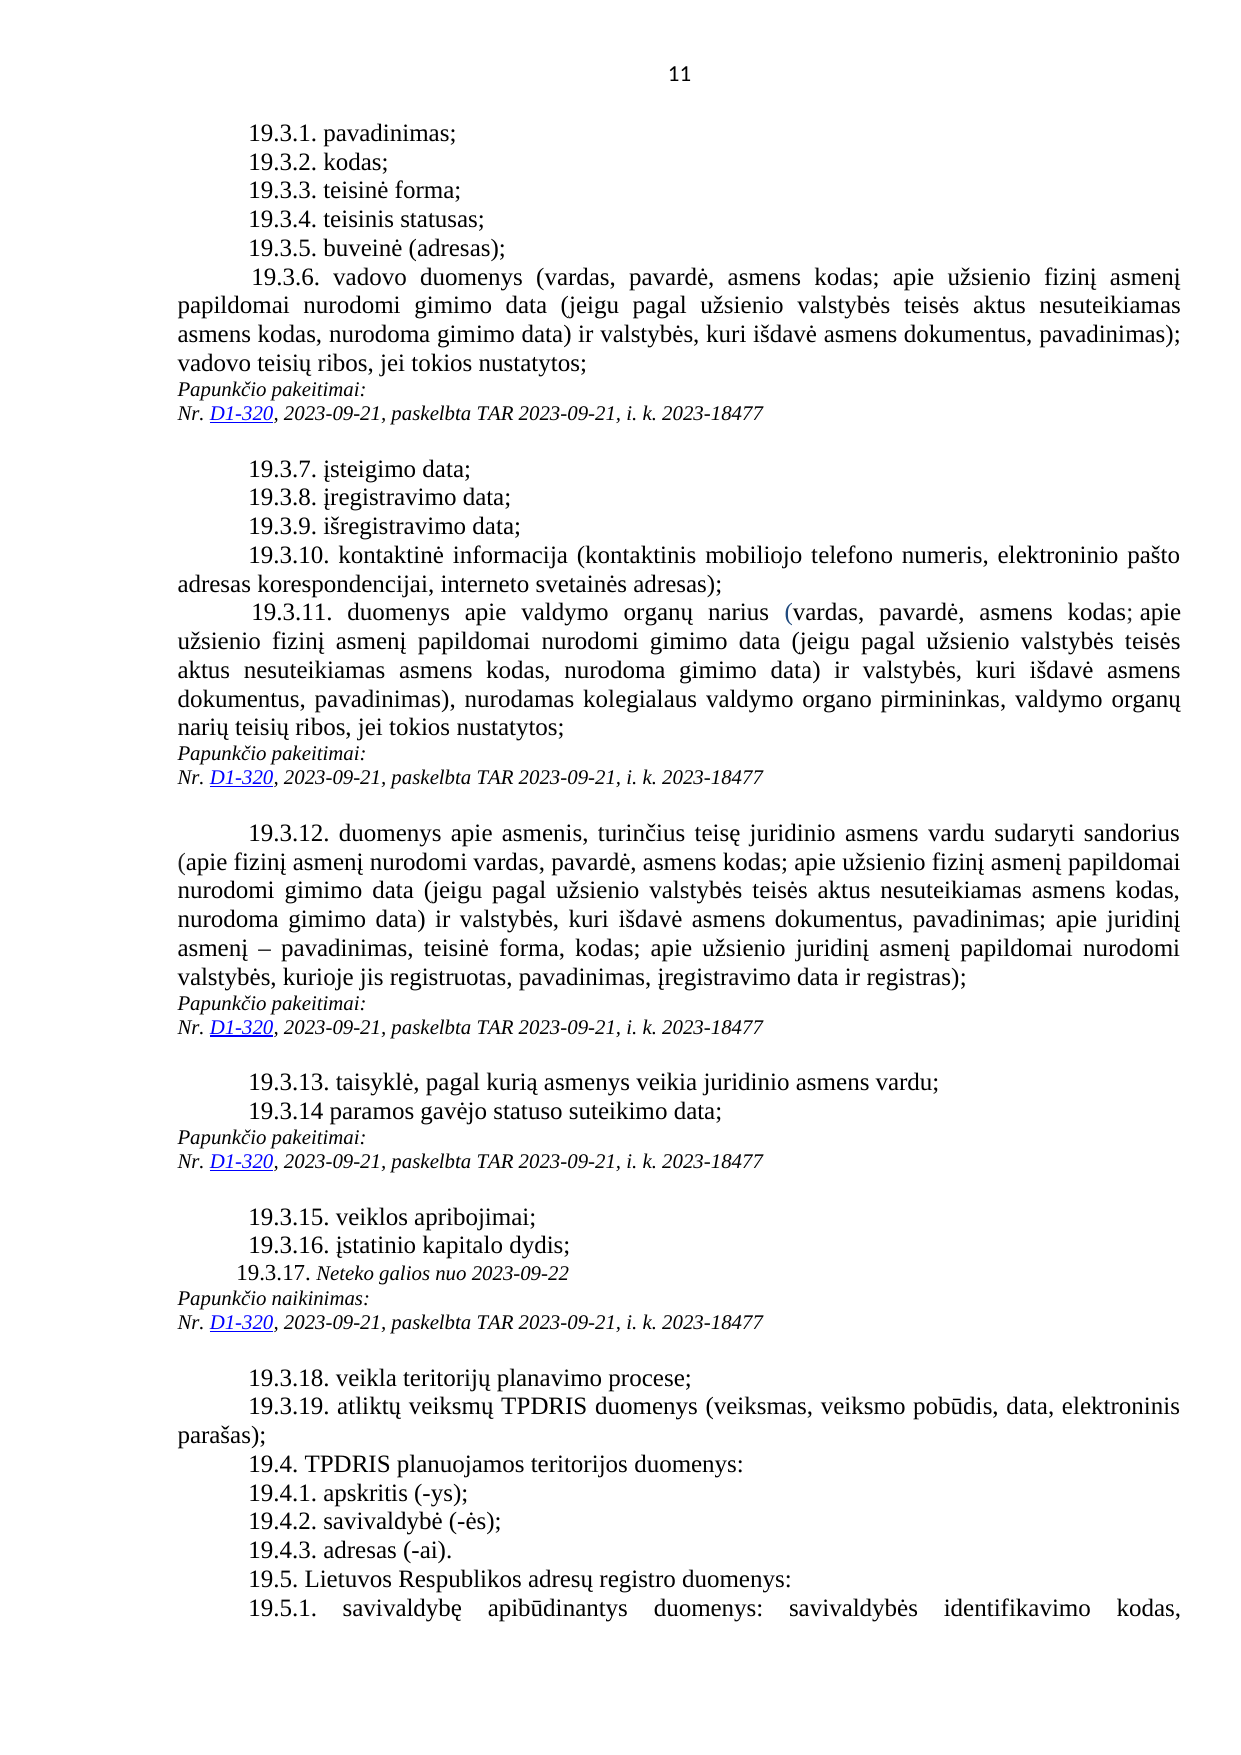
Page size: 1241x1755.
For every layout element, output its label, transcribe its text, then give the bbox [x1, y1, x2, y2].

text 19.3.18. veikla teritorijų planavimo procese; [177, 1363, 1181, 1391]
text Papunkčio pakeitimai: [177, 991, 1181, 1015]
text 19.3.11. duomenys apie valdymo organų narius (vardas, pavardė, asmens kodas; apie užsienio fizinį asmenį papildomai nurodomi gimimo data (jeigu pagal užsienio valstybės teisės aktus nesuteikiamas asmens kodas, nurodoma gimimo data) ir valstybės, kuri išdavė asmens dokumentus, pavadinimas), nurodamas kolegialaus valdymo organo pirmininkas, valdymo organų narių teisių ribos, jei tokios nustatytos; [177, 597, 1181, 741]
text 19.3.3. teisinė forma; [177, 176, 1181, 204]
text Papunkčio pakeitimai: [177, 377, 1181, 401]
text 19.3.8. įregistravimo data; [177, 482, 1181, 511]
text 19.3.16. įstatinio kapitalo dydis; [177, 1231, 1181, 1259]
text 19.3.13. taisyklė, pagal kurią asmenys veikia juridinio asmens vardu; [177, 1067, 1181, 1096]
text Papunkčio pakeitimai: [177, 741, 1181, 765]
text Nr. D1-320, 2023-09-21, paskelbta TAR 2023-09-21, i. k. 2023-18477 [177, 765, 1181, 789]
text 19.3.6. vadovo duomenys (vardas, pavardė, asmens kodas; apie užsienio fizinį asmenį papildomai nurodomi gimimo data (jeigu pagal užsienio valstybės teisės aktus nesuteikiamas asmens kodas, nurodoma gimimo data) ir valstybės, kuri išdavė asmens dokumentus, pavadinimas); vadovo teisių ribos, jei tokios nustatytos; [177, 262, 1181, 377]
text 19.3.9. išregistravimo data; [177, 511, 1181, 540]
text Nr. D1-320, 2023-09-21, paskelbta TAR 2023-09-21, i. k. 2023-18477 [177, 1310, 1181, 1334]
text 19.3.12. duomenys apie asmenis, turinčius teisę juridinio asmens vardu sudaryti sandorius (apie fizinį asmenį nurodomi vardas, pavardė, asmens kodas; apie užsienio fizinį asmenį papildomai nurodomi gimimo data (jeigu pagal užsienio valstybės teisės aktus nesuteikiamas asmens kodas, nurodoma gimimo data) ir valstybės, kuri išdavė asmens dokumentus, pavadinimas; apie juridinį asmenį – pavadinimas, teisinė forma, kodas; apie užsienio juridinį asmenį papildomai nurodomi valstybės, kurioje jis registruotas, pavadinimas, įregistravimo data ir registras); [177, 818, 1181, 991]
text 19.3.5. buveinė (adresas); [177, 233, 1181, 262]
text Nr. D1-320, 2023-09-21, paskelbta TAR 2023-09-21, i. k. 2023-18477 [177, 1015, 1181, 1039]
text 19.4.2. savivaldybė (-ės); [177, 1506, 1181, 1535]
text Papunkčio pakeitimai: [177, 1125, 1181, 1149]
text 19.3.4. teisinis statusas; [177, 204, 1181, 233]
text 19.3.2. kodas; [177, 147, 1181, 176]
text Nr. D1-320, 2023-09-21, paskelbta TAR 2023-09-21, i. k. 2023-18477 [177, 401, 1181, 425]
text 19.5. Lietuvos Respublikos adresų registro duomenys: [177, 1564, 1181, 1593]
text Papunkčio naikinimas: [177, 1286, 1181, 1310]
text Nr. D1-320, 2023-09-21, paskelbta TAR 2023-09-21, i. k. 2023-18477 [177, 1149, 1181, 1173]
text 19.3.19. atliktų veiksmų TPDRIS duomenys (veiksmas, veiksmo pobūdis, data, elektroninis parašas); [177, 1391, 1181, 1449]
text 19.3.10. kontaktinė informacija (kontaktinis mobiliojo telefono numeris, elektroninio pašto adresas korespondencijai, interneto svetainės adresas); [177, 540, 1181, 597]
text 19.3.14 paramos gavėjo statuso suteikimo data; [177, 1096, 1181, 1125]
text 19.4.3. adresas (-ai). [177, 1535, 1181, 1564]
text 19.3.1. pavadinimas; [177, 118, 1181, 147]
text 19.4. TPDRIS planuojamos teritorijos duomenys: [177, 1449, 1181, 1478]
text 19.3.17. Neteko galios nuo 2023-09-22 [177, 1259, 1181, 1286]
text 19.5.1. savivaldybę apibūdinantys duomenys: savivaldybės identifikavimo kodas, [177, 1593, 1181, 1621]
text 19.3.15. veiklos apribojimai; [177, 1202, 1181, 1231]
text 19.4.1. apskritis (-ys); [177, 1478, 1181, 1506]
text 19.3.7. įsteigimo data; [177, 454, 1181, 482]
